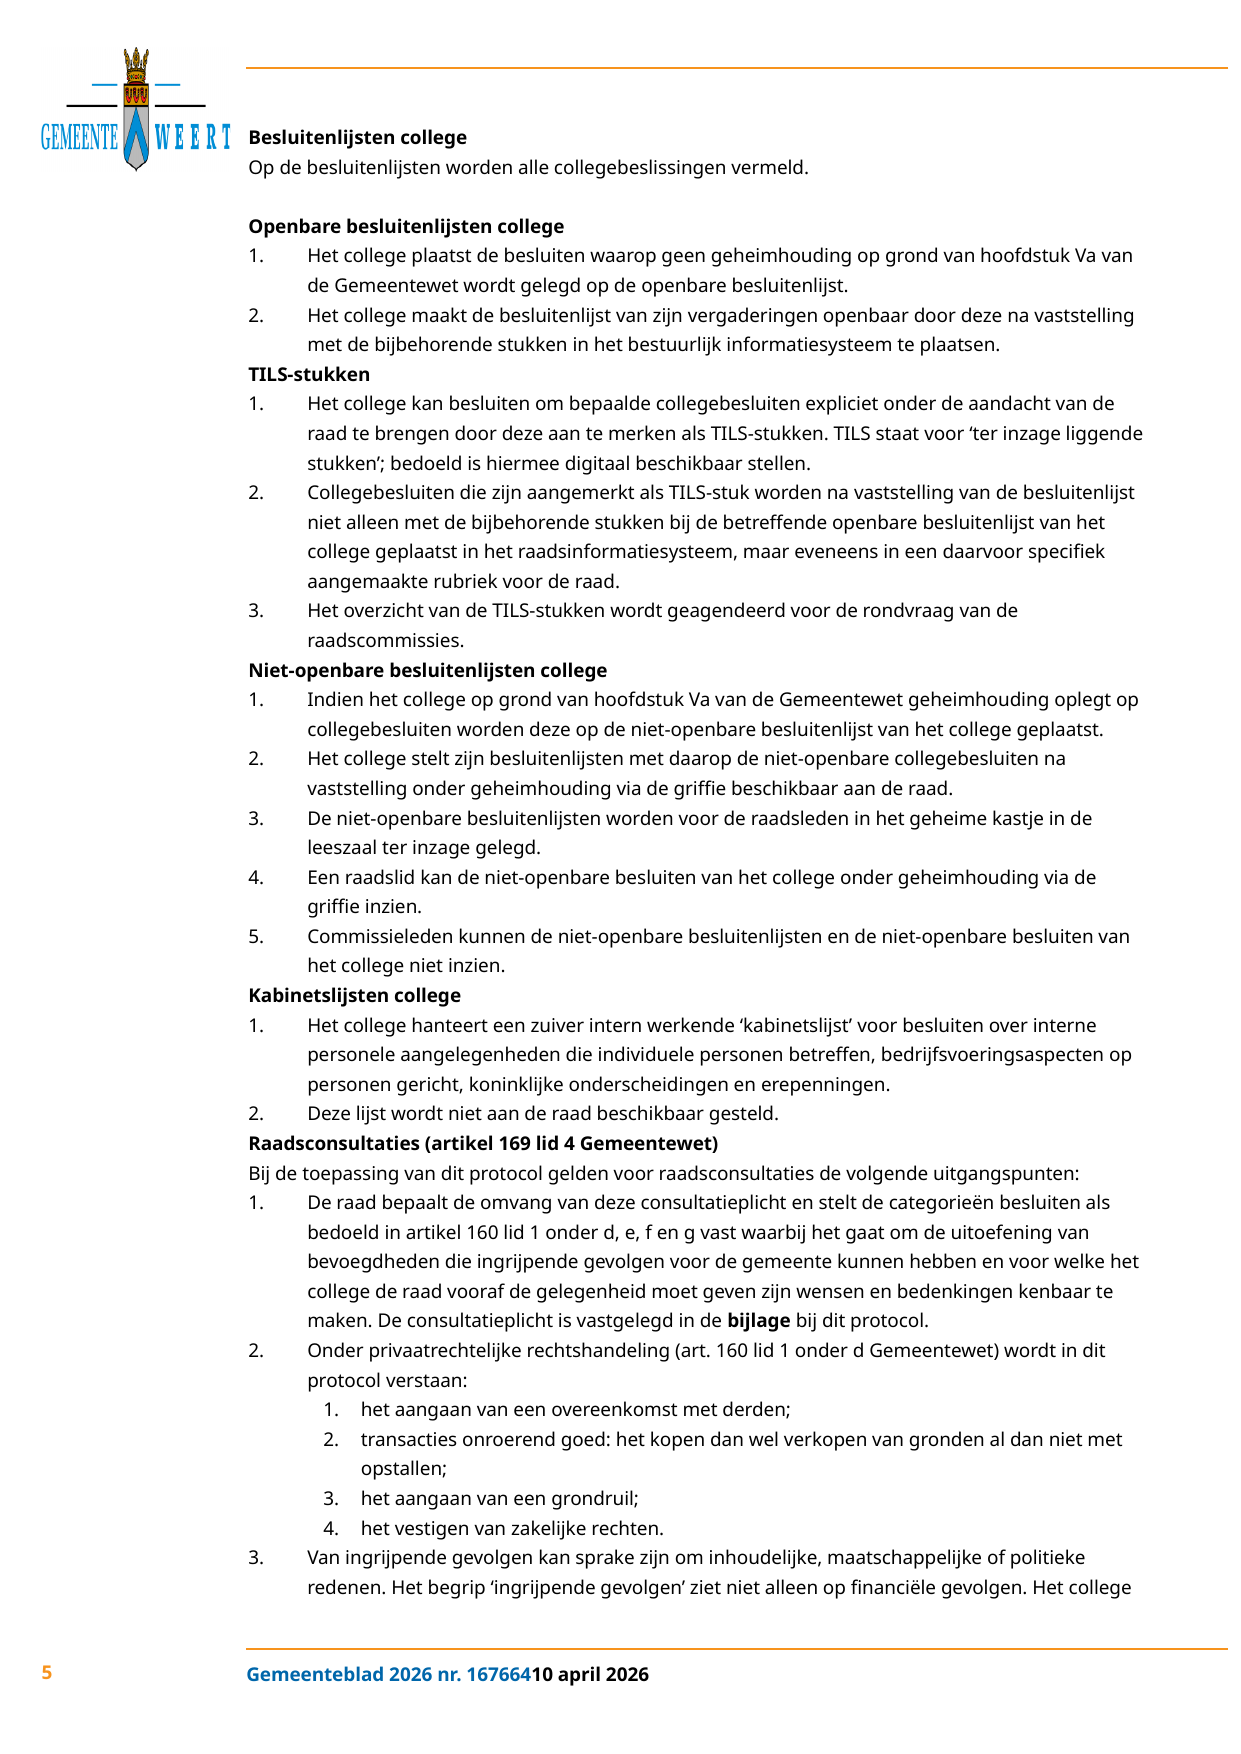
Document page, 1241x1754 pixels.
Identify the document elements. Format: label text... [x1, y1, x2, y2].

text TILS-stukken [248, 361, 1152, 387]
list Commissieleden kunnen de niet-openbare besluitenlijsten en de niet-openbare besluiten van het college niet inzien. [248, 923, 1152, 978]
list Het college kan besluiten om bepaalde collegebesluiten expliciet onder de aandacht van de raad te brengen door deze aan te merken als TILS-stukken. TILS staat voor ‘ter inzage liggende stukken’; bedoeld is hiermee digitaal beschikbaar stellen. [248, 391, 1152, 476]
text Besluitenlijsten college [248, 124, 1152, 150]
list De niet-openbare besluitenlijsten worden voor de raadsleden in het geheime kastje in de leeszaal ter inzage gelegd. [248, 805, 1152, 860]
list Het overzicht van de TILS-stukken wordt geagendeerd voor de rondvraag van de raadscommissies. [248, 598, 1152, 653]
list De raad bepaalt de omvang van deze consultatieplicht en stelt de categorieën besluiten als bedoeld in artikel 160 lid 1 onder d, e, f en g vast waarbij het gaat om de uitoefening van bevoegdheden die ingrijpende gevolgen voor de gemeente kunnen hebben en voor welke het college de raad vooraf de gelegenheid moet geven zijn wensen en bedenkingen kenbaar te maken. De consultatieplicht is vastgelegd in de bijlage bij dit protocol. [248, 1189, 1152, 1333]
list het vestigen van zakelijke rechten. [323, 1515, 1152, 1541]
list Een raadslid kan de niet-openbare besluiten van het college onder geheimhouding via de griffie inzien. [248, 864, 1152, 919]
list Indien het college op grond van hoofdstuk Va van de Gemeentewet geheimhouding oplegt op collegebesluiten worden deze op de niet-openbare besluitenlijst van het college geplaatst. [248, 686, 1152, 742]
list Collegebesluiten die zijn aangemerkt als TILS-stuk worden na vaststelling van de besluitenlijst niet alleen met de bijbehorende stukken bij de betreffende openbare besluitenlijst van het college geplaatst in het raadsinformatiesysteem, maar eveneens in een daarvoor specifiek aangemaakte rubriek voor de raad. [248, 479, 1152, 594]
list Het college maakt de besluitenlijst van zijn vergaderingen openbaar door deze na vaststelling met de bijbehorende stukken in het bestuurlijk informatiesysteem te plaatsen. [248, 302, 1152, 357]
list Het college plaatst de besluiten waarop geen geheimhouding op grond van hoofdstuk Va van de Gemeentewet wordt gelegd op de openbare besluitenlijst. [248, 243, 1152, 298]
text Niet-openbare besluitenlijsten college [248, 657, 1152, 683]
text Op de besluitenlijsten worden alle collegebeslissingen vermeld. [248, 154, 1152, 180]
list transacties onroerend goed: het kopen dan wel verkopen van gronden al dan niet met opstallen; [323, 1426, 1152, 1481]
text Bij de toepassing van dit protocol gelden voor raadsconsultaties de volgende uitgangspunten: [248, 1160, 1152, 1186]
list Onder privaatrechtelijke rechtshandeling (art. 160 lid 1 onder d Gemeentewet) wordt in dit protocol verstaan: [248, 1337, 1152, 1393]
picture [41, 47, 231, 172]
list Van ingrijpende gevolgen kan sprake zijn om inhoudelijke, maatschappelijke of politieke redenen. Het begrip ‘ingrijpende gevolgen’ ziet niet alleen op financiële gevolgen. Het college [248, 1544, 1152, 1600]
list Het college hanteert een zuiver intern werkende ‘kabinetslijst’ voor besluiten over interne personele aangelegenheden die individuele personen betreffen, bedrijfsvoeringsaspecten op personen gericht, koninklijke onderscheidingen en erepenningen. [248, 1012, 1152, 1097]
text Raadsconsultaties (artikel 169 lid 4 Gemeentewet) [248, 1130, 1152, 1156]
list het aangaan van een overeenkomst met derden; [323, 1396, 1152, 1422]
list Deze lijst wordt niet aan de raad beschikbaar gesteld. [248, 1101, 1152, 1126]
text Openbare besluitenlijsten college [248, 213, 1152, 239]
list Het college stelt zijn besluitenlijsten met daarop de niet-openbare collegebesluiten na vaststelling onder geheimhouding via de griffie beschikbaar aan de raad. [248, 746, 1152, 801]
text Kabinetslijsten college [248, 982, 1152, 1008]
list het aangaan van een grondruil; [323, 1485, 1152, 1511]
